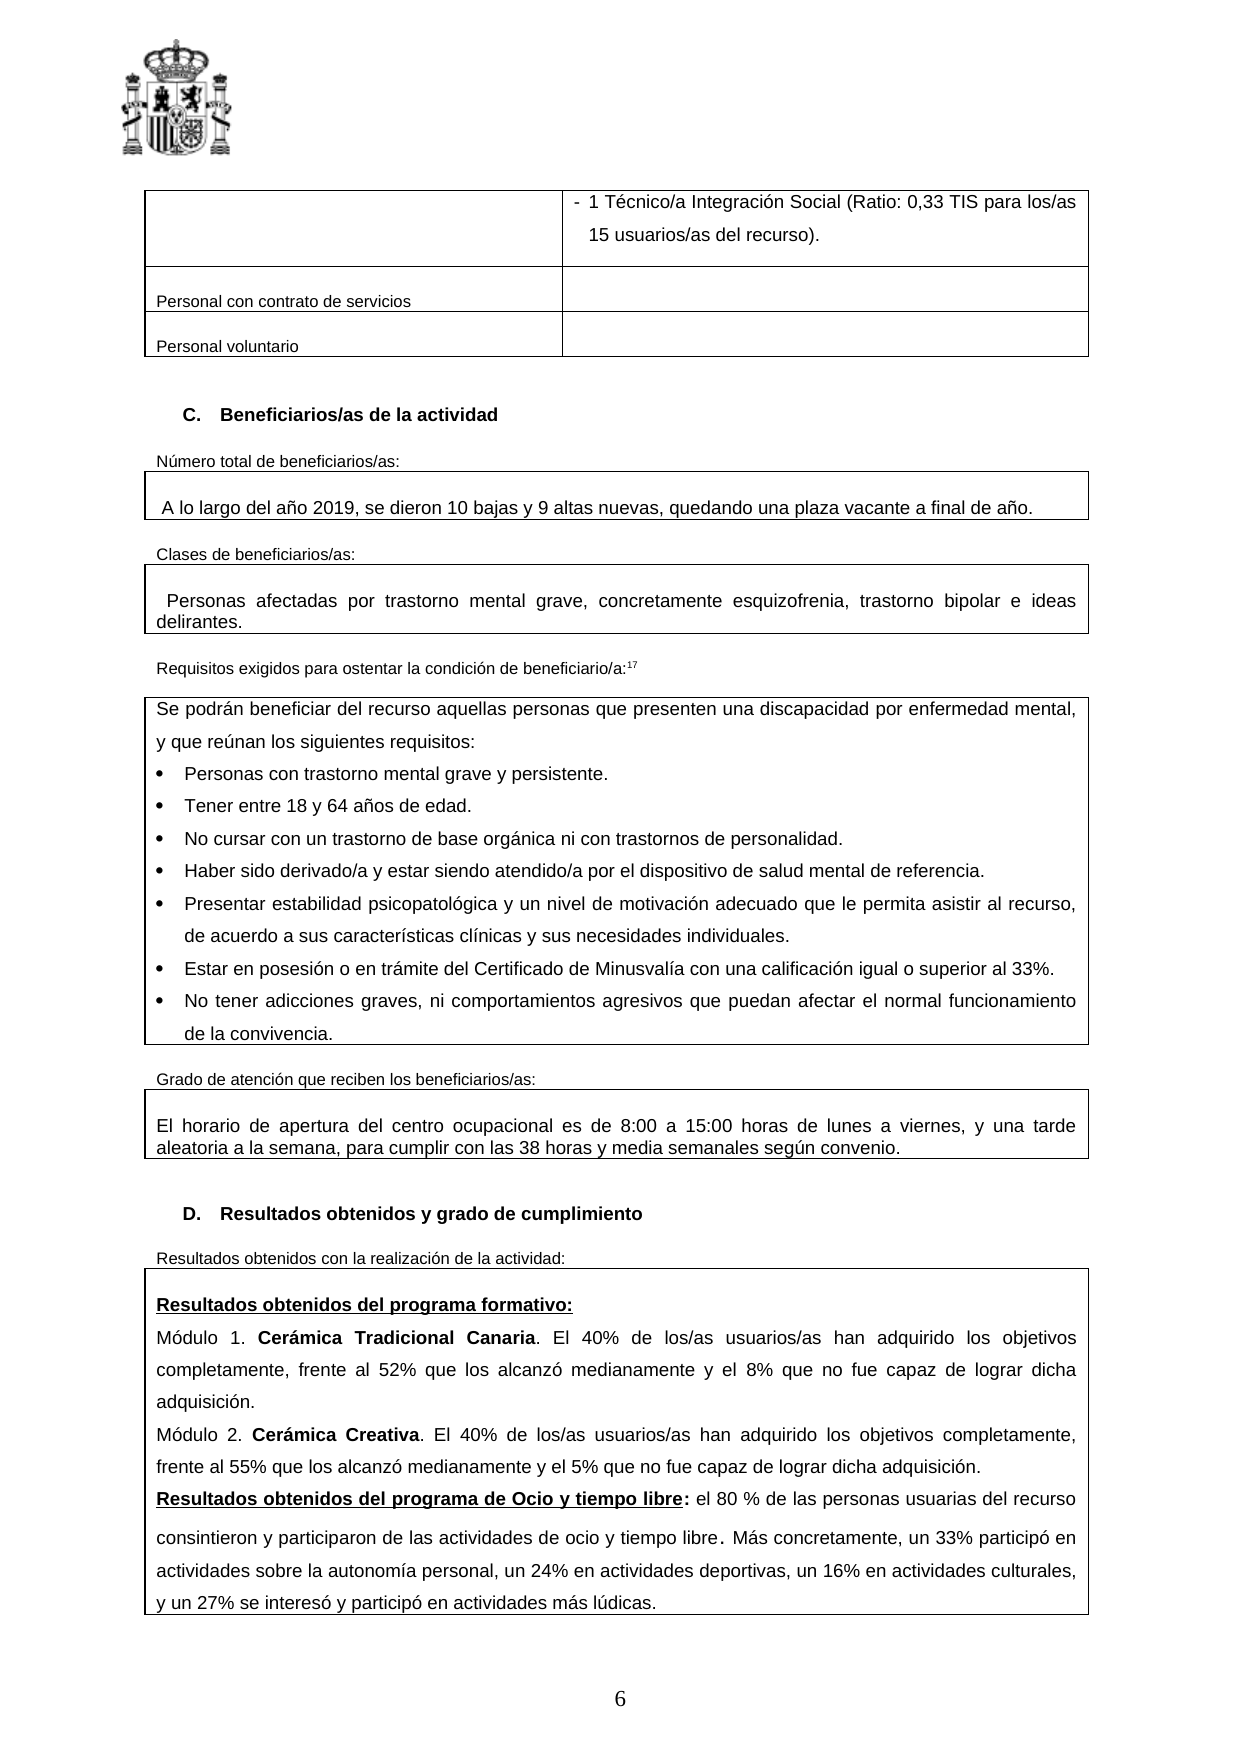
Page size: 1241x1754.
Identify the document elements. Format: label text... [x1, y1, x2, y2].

table_cell Resultados obtenidos del programa formativo: Módulo 1. Cerámica Tradicional Canaria. El 40% de los/as usuarios/as han adquirido los objetivos completamente, frente al 52% que los alcanzó medianamente y el 8% que no fue capaz de lograr dicha adquisición. Módulo 2. Cerámica Creativa. El 40% de los/as usuarios/as han adquirido los objetivos completamente, frente al 55% que los alcanzó medianamente y el 5% que no fue capaz de lograr dicha adquisición. Resultados obtenidos del programa de Ocio y tiempo libre: el 80 % de las personas usuarias del recurso consintieron y participaron de las actividades de ocio y tiempo libre. Más concretamente, un 33% participó en actividades sobre la autonomía personal, un 24% en actividades deportivas, un 16% en actividades culturales, y un 27% se interesó y participó en actividades más lúdicas. [146, 1269, 1088, 1614]
table_cell Personal con contrato de servicios [146, 267, 562, 311]
table_cell [563, 312, 1088, 356]
table_cell Se podrán beneficiar del recurso aquellas personas que presenten una discapacidad por enfermedad mental, y que reúnan los siguientes requisitos: Personas con trastorno mental grave y persistente. Tener entre 18 y 64 años de edad. No cursar con un trastorno de base orgánica ni con trastornos de personalidad. Haber sido derivado/a y estar siendo atendido/a por el dispositivo de salud mental de referencia. Presentar estabilidad psicopatológica y un nivel de motivación adecuado que le permita asistir al recurso, de acuerdo a sus características clínicas y sus necesidades individuales. Estar en posesión o en trámite del Certificado de Minusvalía con una calificación igual o superior al 33%. No tener adicciones graves, ni comportamientos agresivos que puedan afectar el normal funcionamiento de la convivencia. [146, 698, 1088, 1044]
table_cell Beneficiarios/as de la actividad Resultados obtenidos y grado de cumplimiento Identificación de la actividad Beneficiarios/as de la actividad Resultados obtenidos y grado de cumplimiento Identificación de la actividad Beneficiarios/as de la actividad Resultados obtenidos y grado de cumplimiento Identificación de la actividad Beneficiarios/as de la actividad Resultados obtenidos y grado de cumplimiento Identificación de la actividad Beneficiarios/as de la actividad Resultados obtenidos y grado de cumplimiento Identificación de la actividad Beneficiarios/as de la actividad Resultados obtenidos y grado de cumplimiento Identificación de la actividad Beneficiarios/as de la actividad Resultados obtenidos y grado de cumplimiento Identificación de la actividad Beneficiarios/as de la actividad Resultados obtenidos y grado de cumplimiento Identificación de la actividad Beneficiarios/as de la actividad Resultados obtenidos y grado de cumplimiento Coste y financiación de la actividad ACTIVIDADES DESARROLLADAS, RESULTADOS Y BENEFICIARIOS Identificación de la actividad 2: VIVIENDAS TUTELADAS Y ATENCIÓN DOMICILIARIA Beneficiarios/as de la actividad Resultados obtenidos y grado de cumplimiento Identificación de la actividad Beneficiarios/as de la actividad Resultados obtenidos y grado de cumplimiento Identificación de la actividad Beneficiarios/as de la actividad Resultados obtenidos y grado de cumplimiento [134, 189, 1104, 1615]
table_header Resultados obtenidos con la realización de la actividad: [145, 1224, 1088, 1268]
table_cell Personas afectadas por trastorno mental grave, concretamente esquizofrenia, trastorno bipolar e ideas delirantes. [146, 565, 1088, 633]
table_cell [563, 267, 1088, 311]
table_cell Requisitos exigidos para ostentar la condición de beneficiario/a: [145, 634, 1088, 697]
table_cell Personal voluntario [146, 312, 562, 356]
table_cell [146, 191, 562, 266]
table_cell El horario de apertura del centro ocupacional es de 8:00 a 15:00 horas de lunes a viernes, y una tarde aleatoria a la semana, para cumplir con las 38 horas y media semanales según convenio. [146, 1090, 1088, 1158]
table_header Número total de beneficiarios/as: [145, 427, 1088, 471]
table_cell Grado de atención que reciben los beneficiarios/as: [145, 1045, 1088, 1089]
table_cell Clases de beneficiarios/as: [145, 520, 1088, 564]
table_cell 1 Técnico/a Integración Social (Ratio: 0,33 TIS para los/as 15 usuarios/as del recurso). [563, 191, 1088, 266]
table_cell A lo largo del año 2019, se dieron 10 bajas y 9 altas nuevas, quedando una plaza vacante a final de año. [146, 472, 1088, 518]
